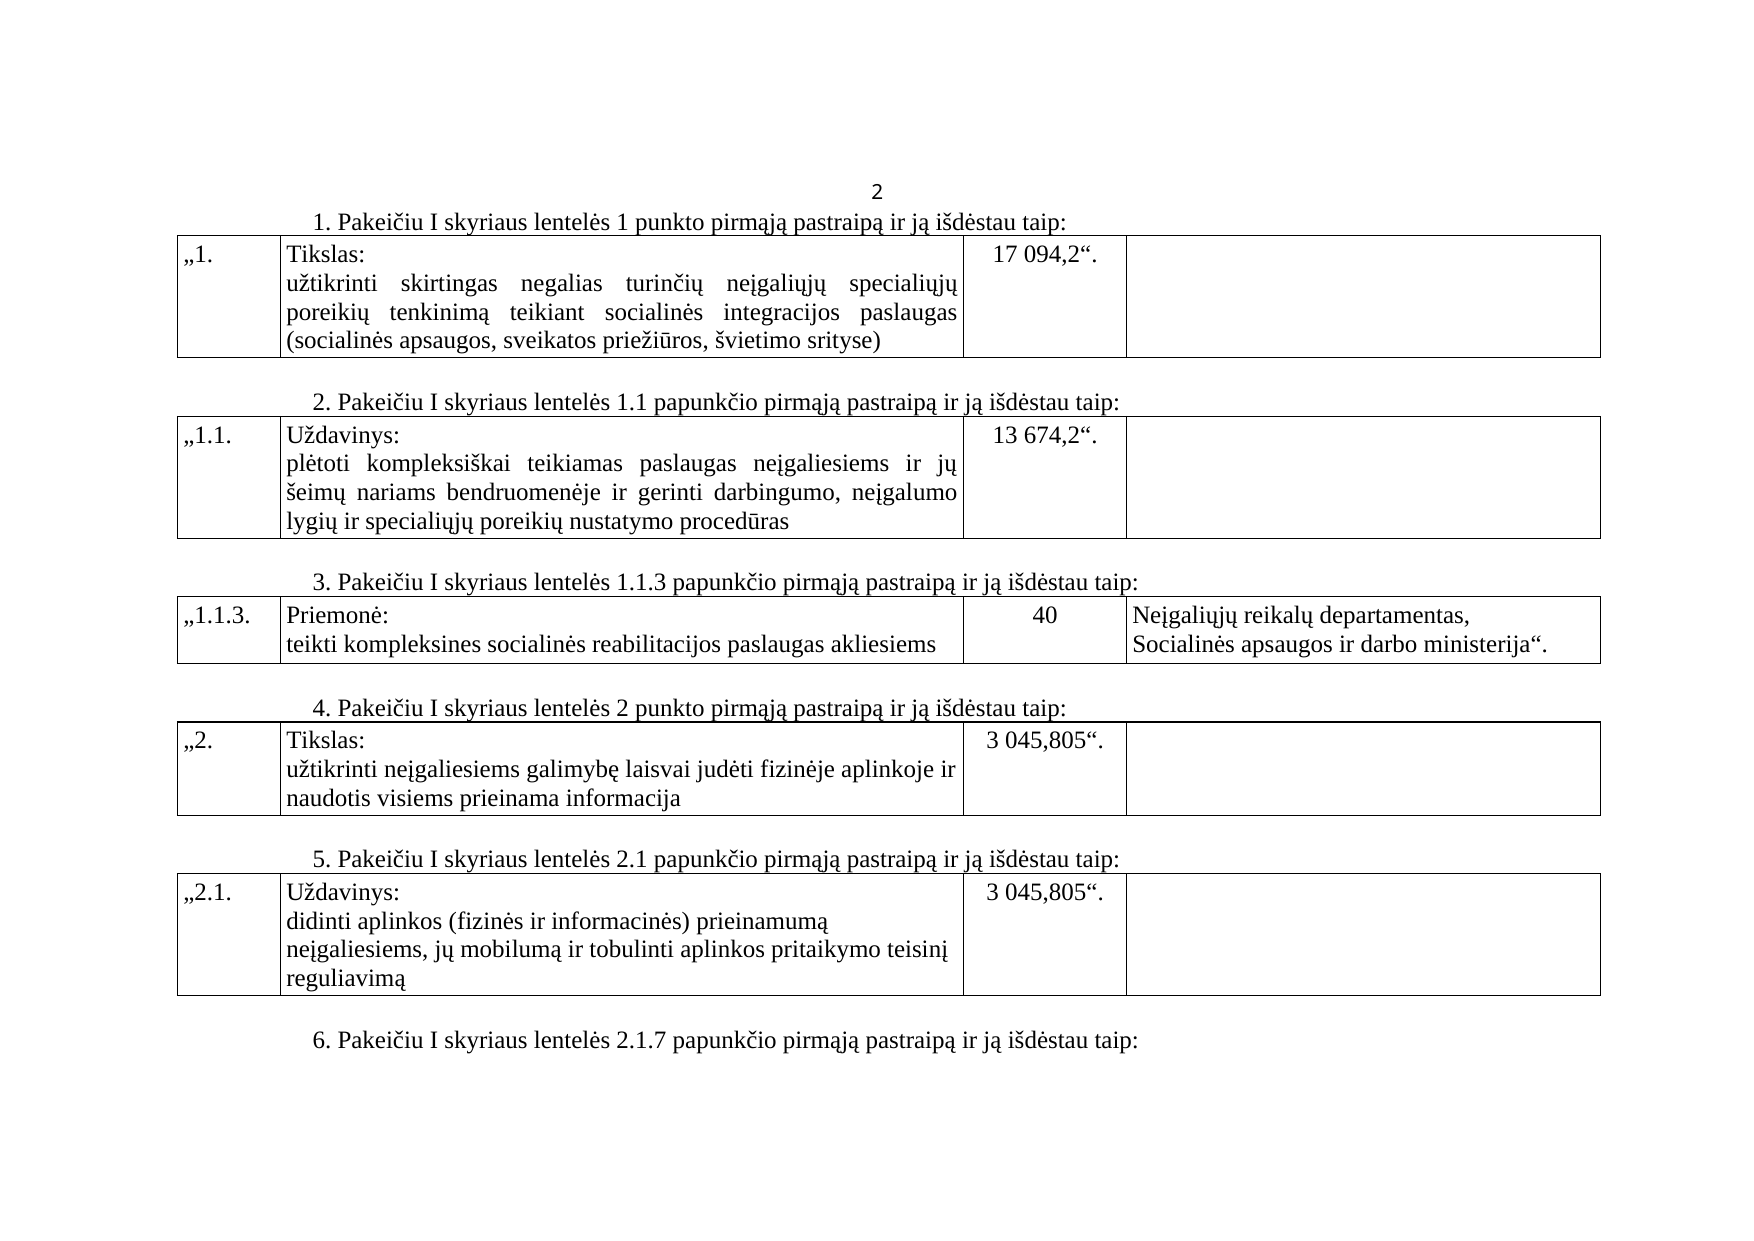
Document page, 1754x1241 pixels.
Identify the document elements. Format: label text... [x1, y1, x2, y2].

table_header 3 045,805“. [964, 874, 1126, 995]
table_header „2.1. [178, 874, 280, 995]
table_header Uždavinys: plėtoti kompleksiškai teikiamas paslaugas neįgaliesiems ir jų šeimų nariams bendruomenėje ir gerinti darbingumo, neįgalumo lygių ir specialiųjų poreikių nustatymo procedūras [281, 417, 963, 538]
table_header „1. [178, 236, 280, 357]
table_header Priemonė: teikti kompleksines socialinės reabilitacijos paslaugas akliesiems [281, 597, 963, 663]
table_header Uždavinys: didinti aplinkos (fizinės ir informacinės) prieinamumą neįgaliesiems, jų mobilumą ir tobulinti aplinkos pritaikymo teisinį reguliavimą [281, 874, 963, 995]
table_header [1127, 236, 1600, 357]
text 4. Pakeičiu I skyriaus lentelės 2 punkto pirmąją pastraipą ir ją išdėstau taip: [177, 693, 1577, 721]
table_header „1.1.3. [178, 597, 280, 663]
text 5. Pakeičiu I skyriaus lentelės 2.1 papunkčio pirmąją pastraipą ir ją išdėstau taip: [177, 844, 1577, 873]
table_header Neįgaliųjų reikalų departamentas, Socialinės apsaugos ir darbo ministerija“. [1127, 597, 1600, 663]
table_header 13 674,2“. [964, 417, 1126, 538]
table_header 17 094,2“. [964, 236, 1126, 357]
table_header Tikslas: užtikrinti neįgaliesiems galimybę laisvai judėti fizinėje aplinkoje ir naudotis visiems prieinama informacija [281, 723, 963, 814]
table_header „1.1. [178, 417, 280, 538]
table_header [1127, 723, 1600, 814]
text 3. Pakeičiu I skyriaus lentelės 1.1.3 papunkčio pirmąją pastraipą ir ją išdėstau taip: [177, 567, 1577, 596]
table_header [1127, 417, 1600, 538]
table_header 3 045,805“. [964, 723, 1126, 814]
text 2. Pakeičiu I skyriaus lentelės 1.1 papunkčio pirmąją pastraipą ir ją išdėstau taip: [177, 387, 1577, 416]
table_header „2. [178, 723, 280, 814]
text 6. Pakeičiu I skyriaus lentelės 2.1.7 papunkčio pirmąją pastraipą ir ją išdėstau taip: [177, 1025, 1577, 1053]
text 1. Pakeičiu I skyriaus lentelės 1 punkto pirmąją pastraipą ir ją išdėstau taip: [177, 207, 1577, 235]
table_header Tikslas: užtikrinti skirtingas negalias turinčių neįgaliųjų specialiųjų poreikių tenkinimą teikiant socialinės integracijos paslaugas (socialinės apsaugos, sveikatos priežiūros, švietimo srityse) [281, 236, 963, 357]
table_header 40 [964, 597, 1126, 663]
table_header [1127, 874, 1600, 995]
